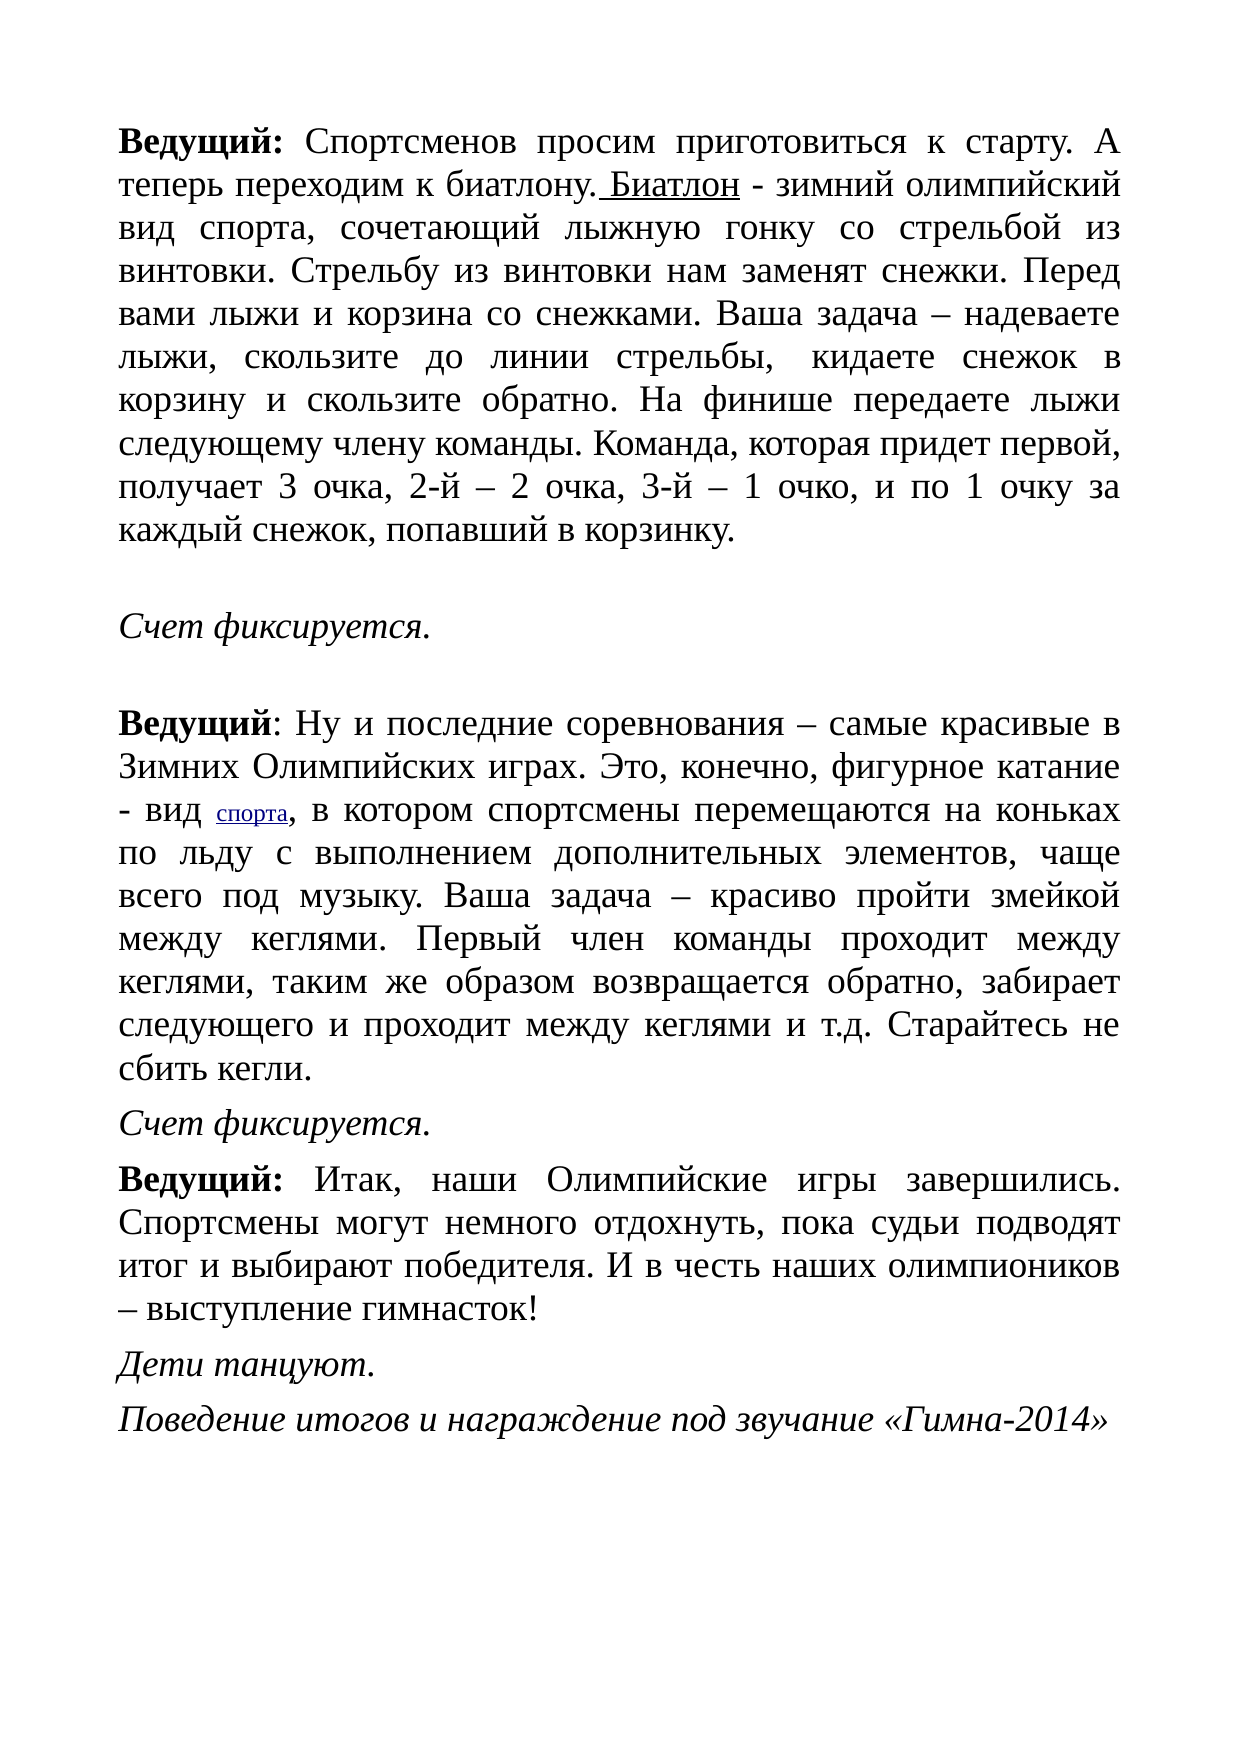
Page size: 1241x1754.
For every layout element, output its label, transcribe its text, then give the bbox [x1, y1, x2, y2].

text Ведущий: Спортсменов просим приготовиться к старту. А теперь переходим к биатлону. Биатлон - зимний олимпийский вид спорта, сочетающий лыжную гонку со стрельбой из винтовки. Стрельбу из винтовки нам заменят снежки. Перед вами лыжи и корзина со снежками. Ваша задача – надеваете лыжи, скользите до линии стрельбы, кидаете снежок в корзину и скользите обратно. На финише передаете лыжи следующему члену команды. Команда, которая придет первой, получает 3 очка, 2-й – 2 очка, 3-й – 1 очко, и по 1 очку за каждый снежок, попавший в корзинку. [118, 118, 1122, 549]
text Ведущий: Ну и последние соревнования – самые красивые в Зимних Олимпийских играх. Это, конечно, фигурное катание - вид спорта, в котором спортсмены перемещаются на коньках по льду с выполнением дополнительных элементов, чаще всего под музыку. Ваша задача – красиво пройти змейкой между кеглями. Первый член команды проходит между кеглями, таким же образом возвращается обратно, забирает следующего и проходит между кеглями и т.д. Старайтесь не сбить кегли. [118, 700, 1122, 1088]
text Счет фиксируется. [118, 1101, 1122, 1144]
text Поведение итогов и награждение под звучание «Гимна-2014» [118, 1397, 1122, 1440]
text Дети танцуют. [118, 1341, 1122, 1384]
text Ведущий: Итак, наши Олимпийские игры завершились. Спортсмены могут немного отдохнуть, пока судьи подводят итог и выбирают победителя. И в честь наших олимпиоников – выступление гимнасток! [118, 1156, 1122, 1329]
text Счет фиксируется. [118, 603, 1122, 646]
